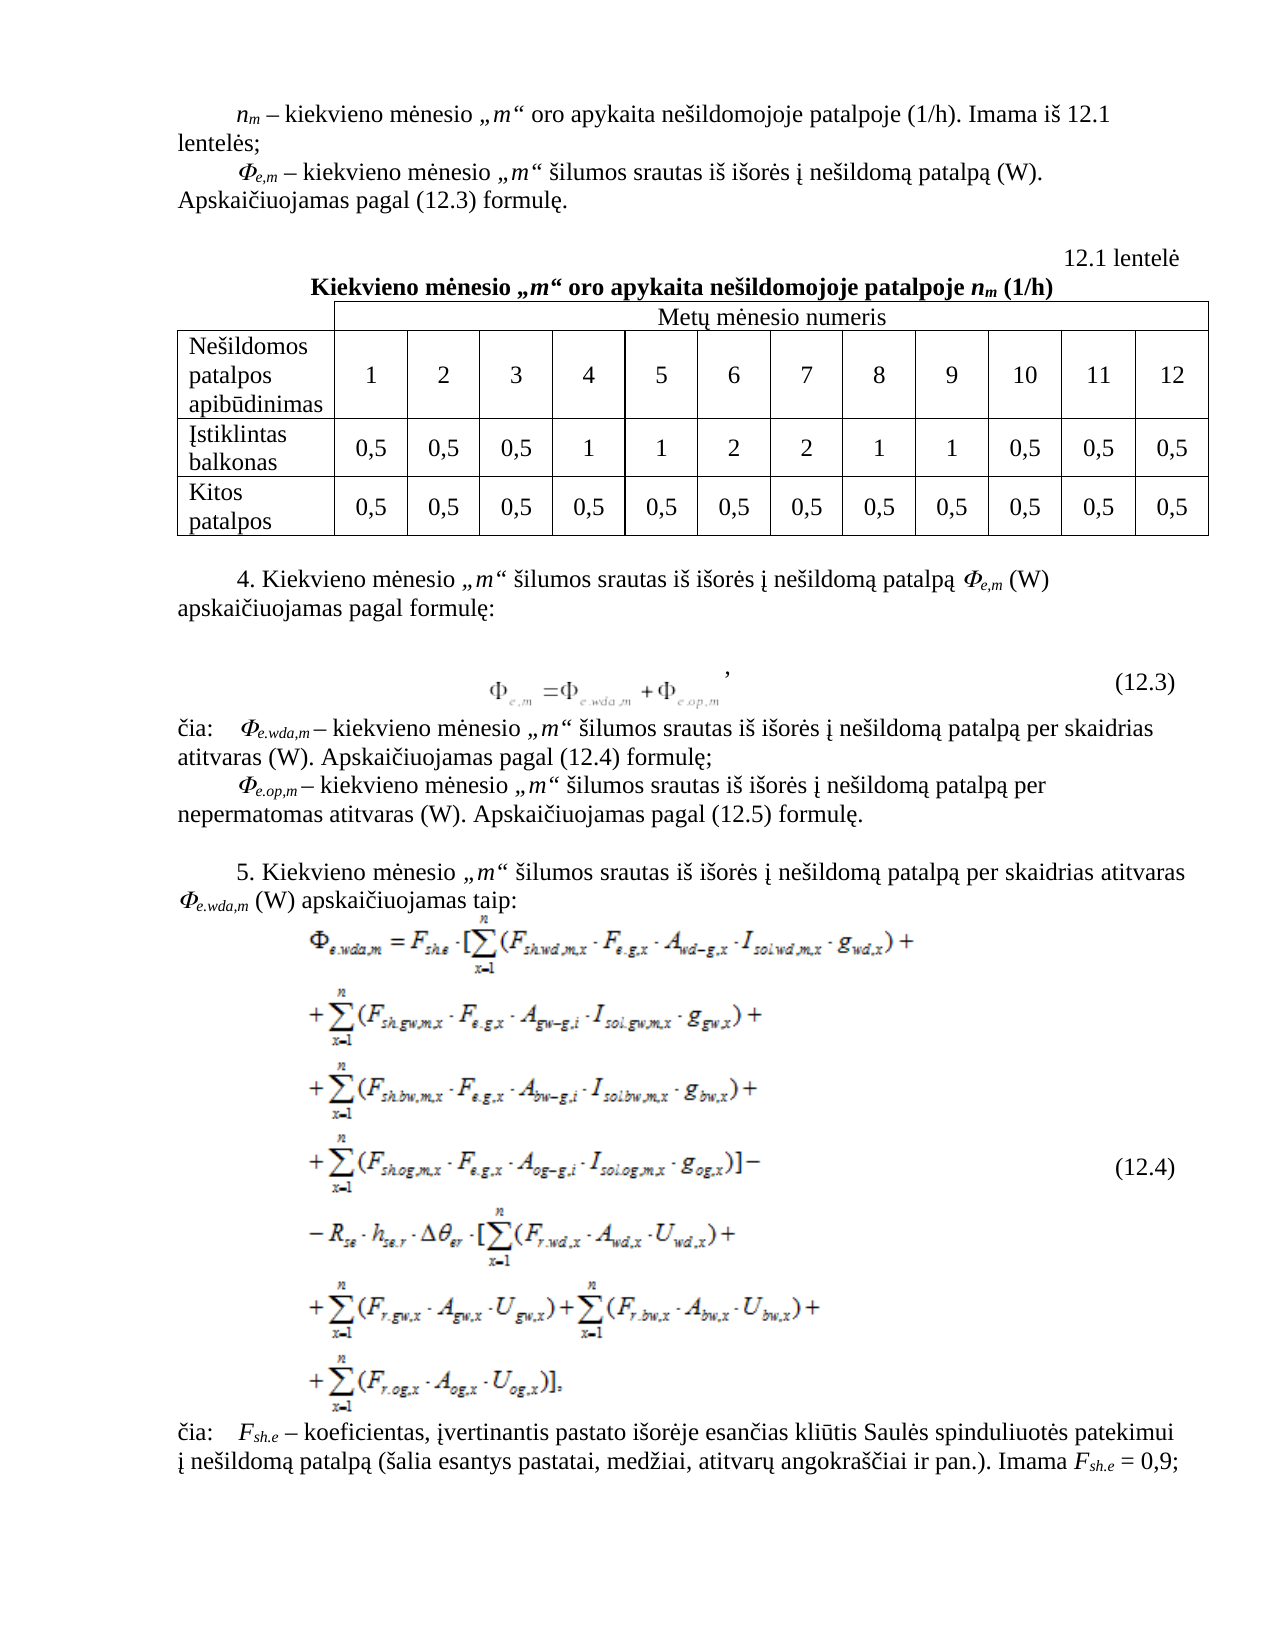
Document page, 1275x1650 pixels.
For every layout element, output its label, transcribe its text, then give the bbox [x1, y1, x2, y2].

table_cell 5 [626, 331, 697, 418]
table_cell 0,5 [916, 477, 988, 535]
text 5. Kiekvieno mėnesio „m“ šilumos srautas iš išorės į nešildomą patalpą per skaidrias atitvaras e.wda,m (W) apskaičiuojamas taip: [177, 857, 1186, 914]
table_cell 0,5 [480, 477, 552, 535]
table_cell 6 [698, 331, 770, 418]
table_cell 0,5 [698, 477, 770, 535]
table_cell 1 [843, 419, 915, 476]
table_cell Nešildomos patalpos apibūdinimas [178, 331, 334, 418]
table_cell 1 [335, 331, 407, 418]
table_header (12.4) [1040, 914, 1186, 1417]
table_cell 0,5 [408, 477, 479, 535]
table_cell 0,5 [335, 419, 407, 476]
table_cell 10 [989, 331, 1061, 418]
table_cell 0,5 [480, 419, 552, 476]
table_cell 0,5 [626, 477, 697, 535]
table_cell 2 [698, 419, 770, 476]
table_cell 0,5 [1062, 477, 1135, 535]
text čia: Fsh.e – koeficientas, įvertinantis pastato išorėje esančias kliūtis Saulės spinduliuotės patekimui į nešildomą patalpą (šalia esantys pastatai, medžiai, atitvarų angokraščiai ir pan.). Imama Fsh.e = 0,9; [177, 1417, 1186, 1475]
table_cell 0,5 [989, 477, 1061, 535]
table_cell 2 [771, 419, 842, 476]
table_cell 0,5 [843, 477, 915, 535]
table_cell 0,5 [553, 477, 624, 535]
table_cell 1 [626, 419, 697, 476]
table_header [177, 914, 297, 1417]
text e.op,m – kiekvieno mėnesio „m“ šilumos srautas iš išorės į nešildomą patalpą per nepermatomas atitvaras (W). Apskaičiuojamas pagal (12.5) formulę. [177, 771, 1186, 828]
table_cell 1 [916, 419, 988, 476]
table_header (12.3) [1040, 651, 1186, 713]
text 12.1 lentelė [252, 243, 1186, 272]
text čia: e.wda,m – kiekvieno mėnesio „m“ šilumos srautas iš išorės į nešildomą patalpą per skaidrias atitvaras (W). Apskaičiuojamas pagal (12.4) formulę; [177, 713, 1186, 771]
table_cell 0,5 [335, 477, 407, 535]
table_cell 1 [553, 419, 624, 476]
text Kiekvieno mėnesio „m“ oro apykaita nešildomojoje patalpoje nm (1/h) [177, 272, 1186, 301]
table_header Metų mėnesio numeris [335, 302, 1208, 330]
table_cell 2 [408, 331, 479, 418]
table_cell 0,5 [408, 419, 479, 476]
table_header , [177, 651, 1040, 713]
table_header [177, 301, 334, 330]
text e,m – kiekvieno mėnesio „m“ šilumos srautas iš išorės į nešildomą patalpą (W). Apskaičiuojamas pagal (12.3) formulę. [177, 157, 1186, 214]
table_cell Įstiklintas balkonas [178, 419, 334, 476]
table_cell 0,5 [1136, 477, 1208, 535]
table_cell 8 [843, 331, 915, 418]
table_cell 7 [771, 331, 842, 418]
table_cell 0,5 [989, 419, 1061, 476]
table_cell 12 [1136, 331, 1208, 418]
table_cell 0,5 [1062, 419, 1135, 476]
table_cell 0,5 [1136, 419, 1208, 476]
table_cell 9 [916, 331, 988, 418]
table_cell Kitos patalpos [178, 477, 334, 535]
table_cell 11 [1062, 331, 1135, 418]
table_cell 0,5 [771, 477, 842, 535]
text 4. Kiekvieno mėnesio „m“ šilumos srautas iš išorės į nešildomą patalpą e,m (W) apskaičiuojamas pagal formulę: [177, 564, 1186, 622]
table_cell 3 [480, 331, 552, 418]
table_cell 4 [553, 331, 624, 418]
table_header [920, 914, 1040, 1417]
text nm – kiekvieno mėnesio „m“ oro apykaita nešildomojoje patalpoje (1/h). Imama iš 12.1 lentelės; [177, 99, 1186, 157]
